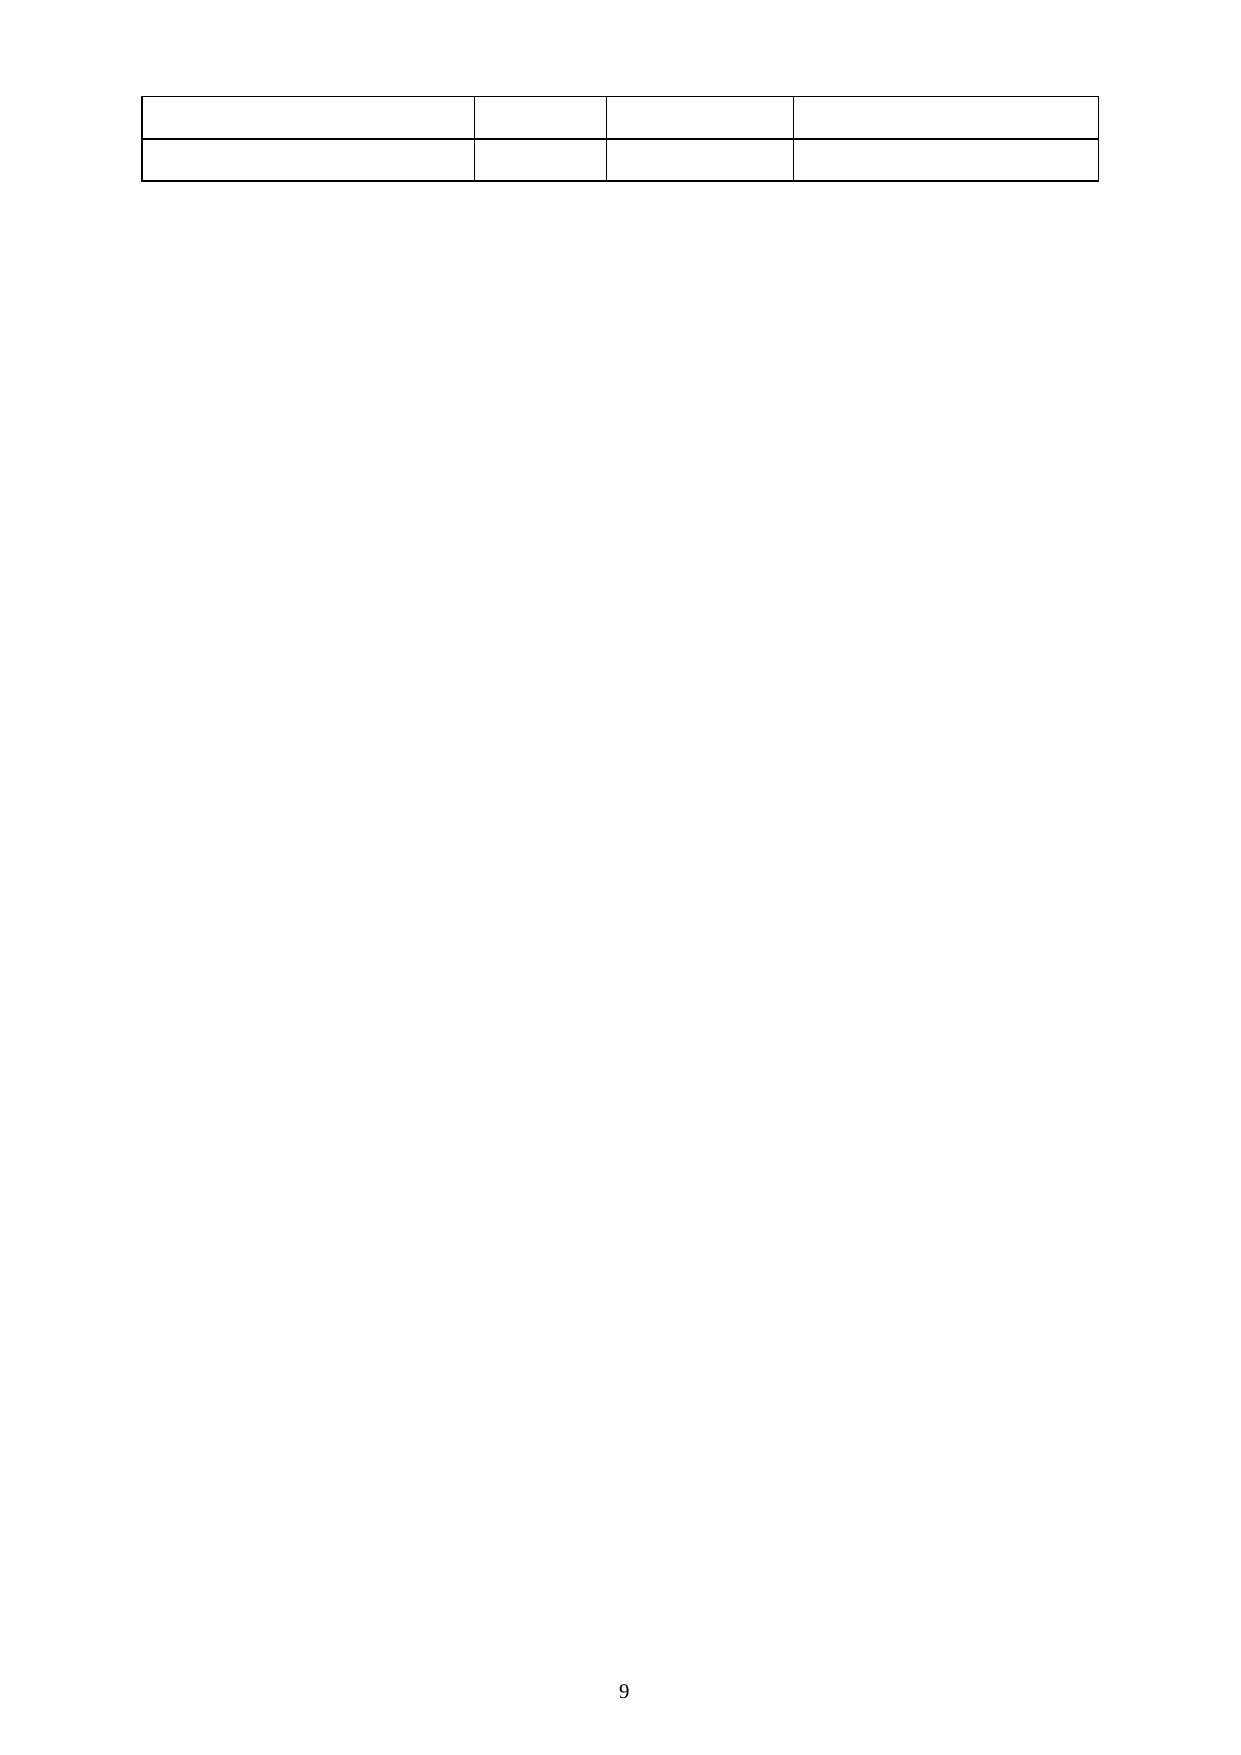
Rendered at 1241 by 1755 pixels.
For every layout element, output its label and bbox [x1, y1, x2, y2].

table_cell [794, 140, 1098, 180]
table_cell [143, 140, 474, 180]
table_cell [794, 97, 1098, 138]
table_cell [475, 97, 606, 138]
table_cell [607, 140, 793, 180]
table_cell [475, 140, 606, 180]
table_cell [607, 97, 793, 138]
table_cell [143, 97, 474, 138]
